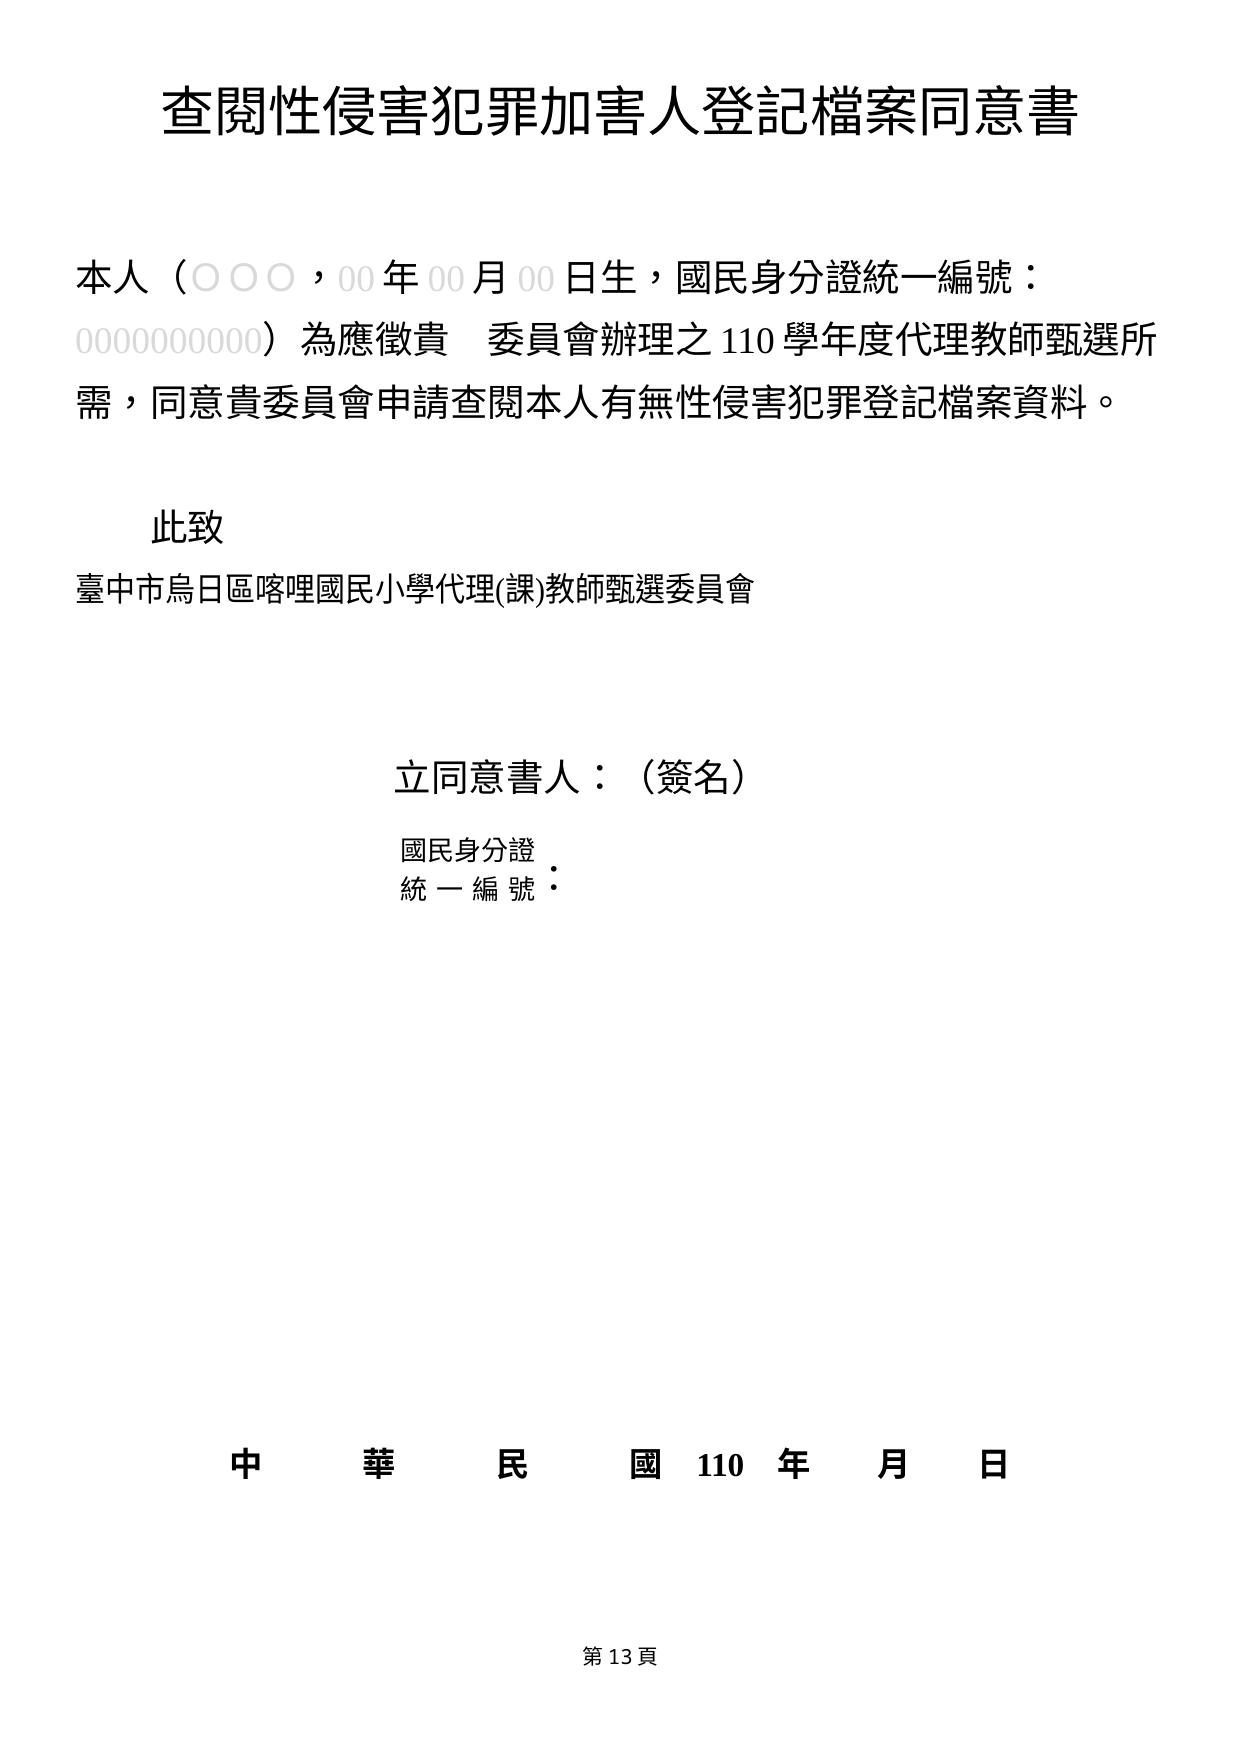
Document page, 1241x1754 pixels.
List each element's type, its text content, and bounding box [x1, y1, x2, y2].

text 臺中市烏日區喀哩國民小學代理(課)教師甄選委員會 [75, 545, 1165, 608]
text 國民身分證統一編號： [75, 795, 1165, 920]
text 本人（ＯＯＯ，00年00月00日生，國民身分證統一編號：0000000000）為應徵貴 委員會辦理之110學年度代理教師甄選所需，同意貴委員會申請查閱本人有無性侵害犯罪登記檔案資料。 [75, 233, 1165, 420]
text 立同意書人：（簽名） [75, 733, 1165, 795]
text 此致 [75, 483, 1165, 545]
text 查閱性侵害犯罪加害人登記檔案同意書 [75, 68, 1165, 147]
text 中 華 民 國 110 年 月 日 [75, 1420, 1165, 1483]
